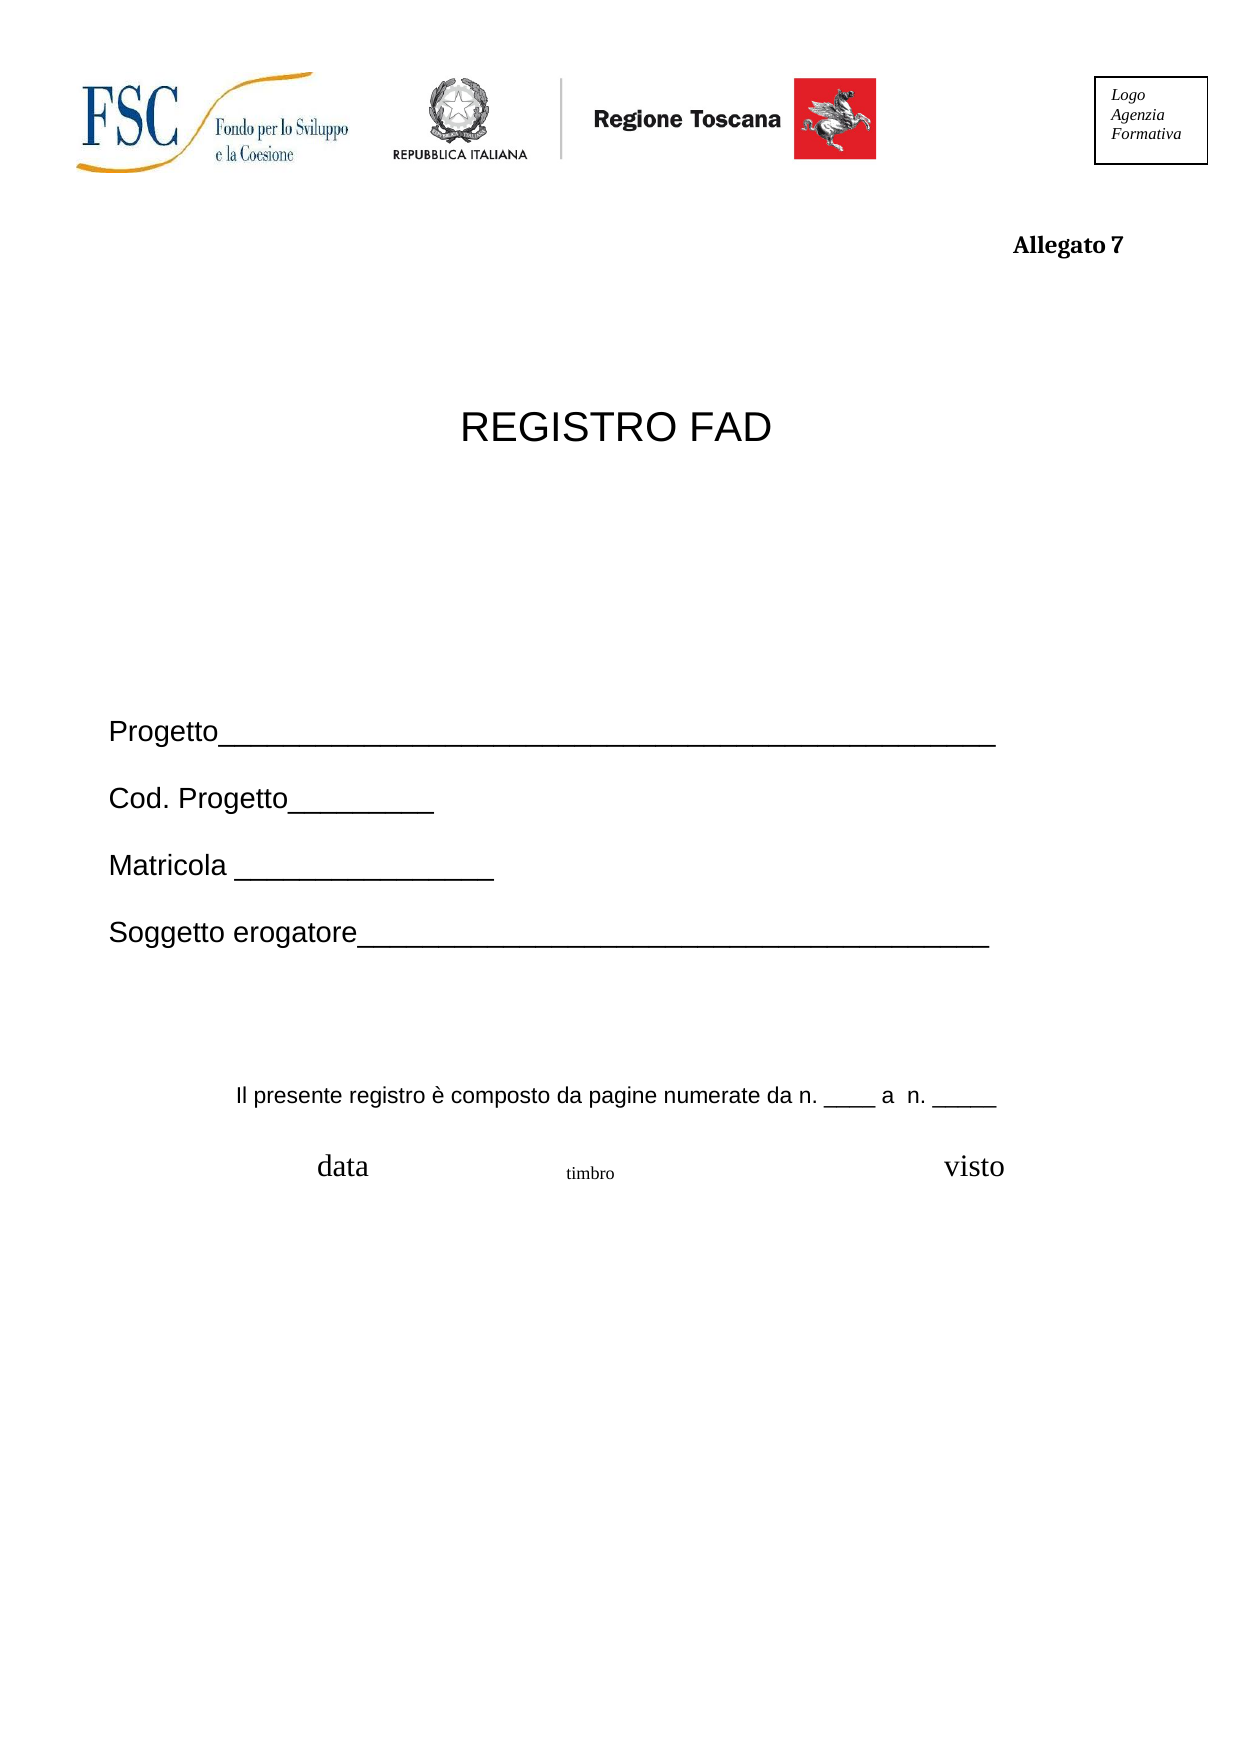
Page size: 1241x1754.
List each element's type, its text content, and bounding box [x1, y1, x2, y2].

subtitle Cod. Progetto_________ [108, 781, 1123, 814]
text Allegato 7 [108, 231, 1123, 260]
subtitle Soggetto erogatore_______________________________________ [108, 915, 1123, 949]
subtitle Matricola ________________ [108, 848, 1123, 882]
subtitle Progetto________________________________________________ [108, 714, 1123, 747]
picture [76, 72, 350, 173]
text data timbro visto [108, 1147, 1123, 1183]
subtitle Il presente registro è composto da pagine numerate da n. ____ a n. _____ [108, 1084, 1123, 1109]
text Logo Agenzia Formativa [1111, 85, 1192, 143]
text REGISTRO FAD [108, 402, 1123, 450]
